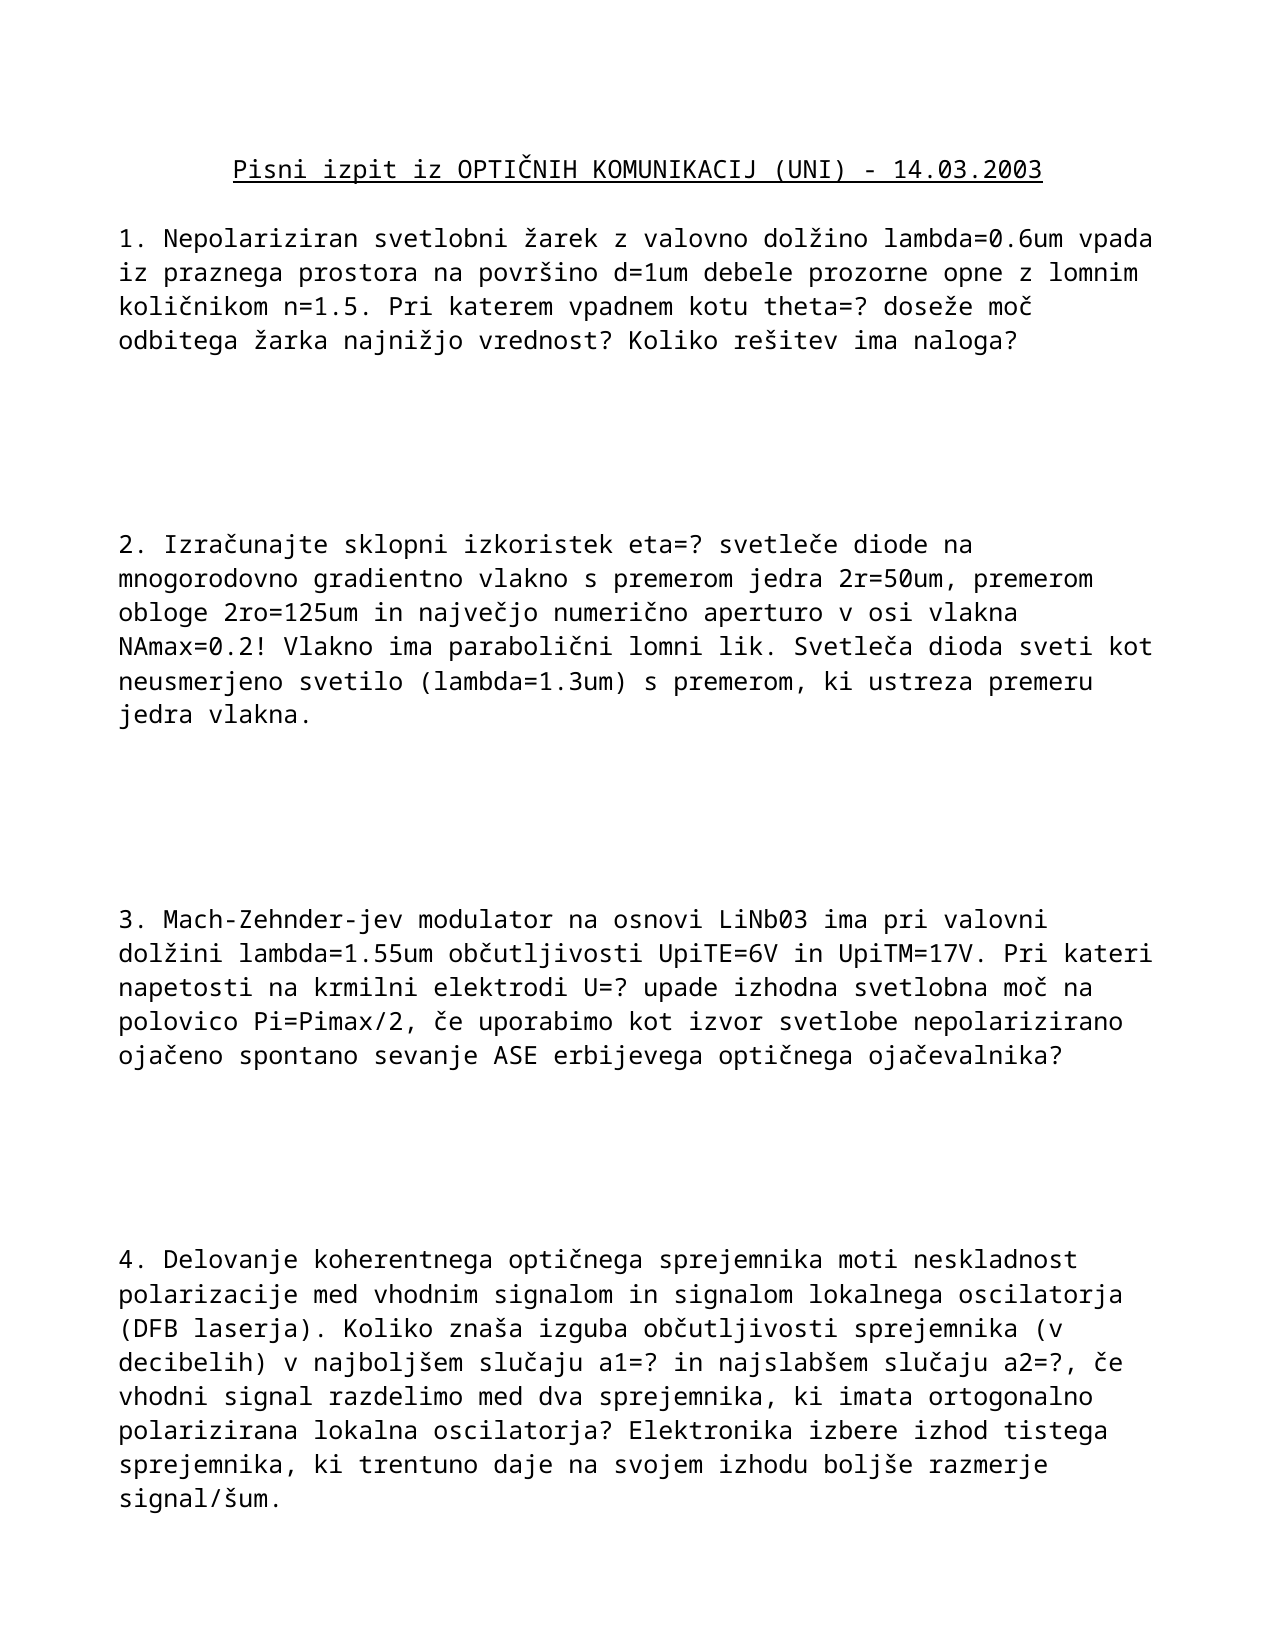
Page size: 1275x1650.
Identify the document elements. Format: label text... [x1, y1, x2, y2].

text Pisni izpit iz OPTIČNIH KOMUNIKACIJ (UNI) - 14.03.2003 [118, 152, 1157, 186]
text 2. Izračunajte sklopni izkoristek eta=? svetleče diode na mnogorodovno gradientno vlakno s premerom jedra 2r=50um, premerom obloge 2ro=125um in največjo numerično aperturo v osi vlakna NAmax=0.2! Vlakno ima parabolični lomni lik. Svetleča dioda sveti kot neusmerjeno svetilo (lambda=1.3um) s premerom, ki ustreza premeru jedra vlakna. [118, 527, 1157, 731]
text 1. Nepolariziran svetlobni žarek z valovno dolžino lambda=0.6um vpada iz praznega prostora na površino d=1um debele prozorne opne z lomnim količnikom n=1.5. Pri katerem vpadnem kotu theta=? doseže moč odbitega žarka najnižjo vrednost? Koliko rešitev ima naloga? [118, 220, 1157, 357]
text 4. Delovanje koherentnega optičnega sprejemnika moti neskladnost polarizacije med vhodnim signalom in signalom lokalnega oscilatorja (DFB laserja). Koliko znaša izguba občutljivosti sprejemnika (v decibelih) v najboljšem slučaju a1=? in najslabšem slučaju a2=?, če vhodni signal razdelimo med dva sprejemnika, ki imata ortogonalno polarizirana lokalna oscilatorja? Elektronika izbere izhod tistega sprejemnika, ki trentuno daje na svojem izhodu boljše razmerje signal/šum. [118, 1242, 1157, 1515]
text 3. Mach-Zehnder-jev modulator na osnovi LiNb03 ima pri valovni dolžini lambda=1.55um občutljivosti UpiTE=6V in UpiTM=17V. Pri kateri napetosti na krmilni elektrodi U=? upade izhodna svetlobna moč na polovico Pi=Pimax/2, če uporabimo kot izvor svetlobe nepolarizirano ojačeno spontano sevanje ASE erbijevega optičnega ojačevalnika? [118, 902, 1157, 1072]
